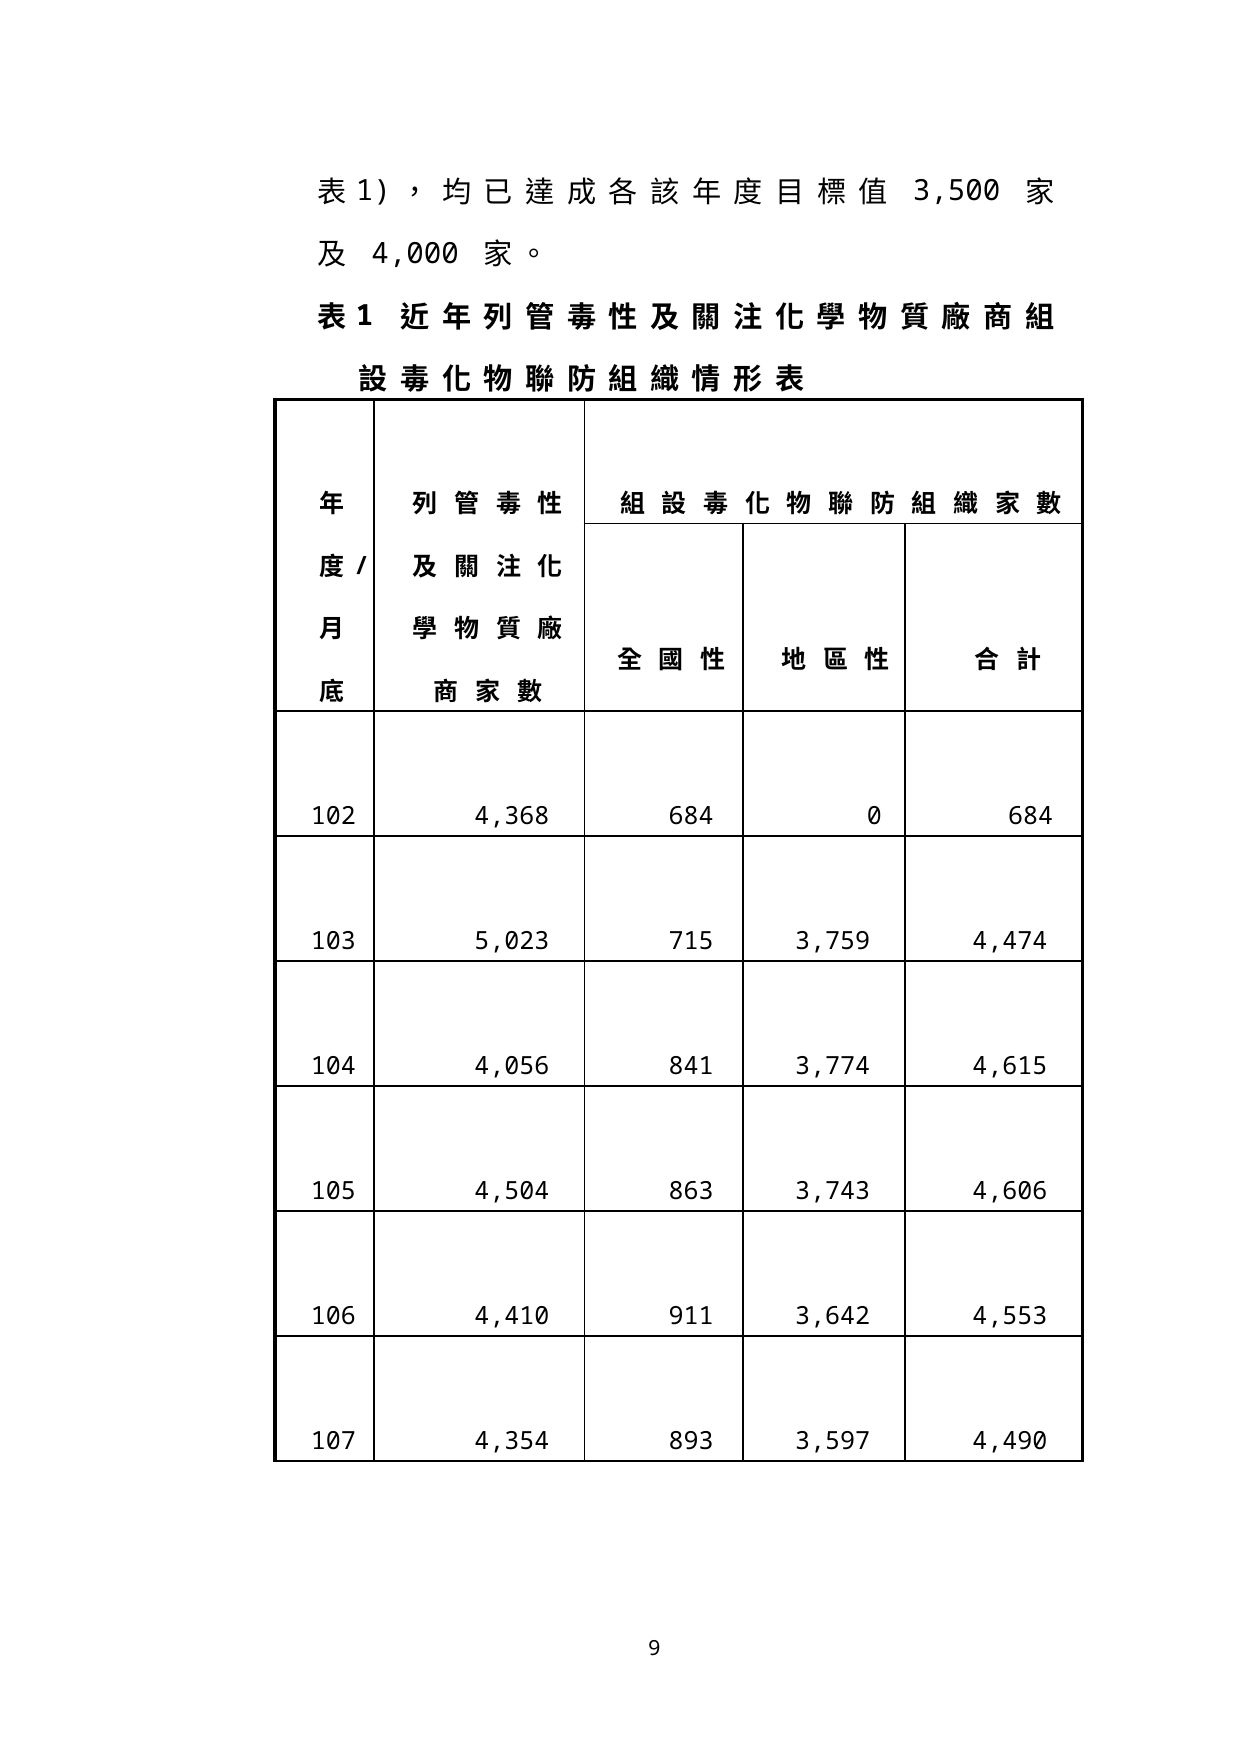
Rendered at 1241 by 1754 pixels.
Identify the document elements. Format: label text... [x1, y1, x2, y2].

table_cell 3,642 [744, 1212, 904, 1335]
table_cell 841 [585, 962, 742, 1085]
table_cell 684 [906, 712, 1081, 835]
table_cell 4,056 [375, 962, 584, 1085]
table_header 年度/ 月底 [277, 401, 373, 710]
table_cell 893 [585, 1337, 742, 1460]
table_cell 103 [277, 837, 373, 960]
table_cell 4,615 [906, 962, 1081, 1085]
table_cell 715 [585, 837, 742, 960]
table_cell 106 [277, 1212, 373, 1335]
table_cell 104 [277, 962, 373, 1085]
table_cell 3,774 [744, 962, 904, 1085]
table_cell 地區性 [744, 524, 904, 710]
table_cell 863 [585, 1087, 742, 1210]
table_cell 107 [277, 1337, 373, 1460]
table_cell 4,553 [906, 1212, 1081, 1335]
table_cell 102 [277, 712, 373, 835]
table_cell 3,597 [744, 1337, 904, 1460]
table_cell 5,023 [375, 837, 584, 960]
table_cell 4,368 [375, 712, 584, 835]
table_cell 4,606 [906, 1087, 1081, 1210]
table_cell 4,410 [375, 1212, 584, 1335]
table_cell 911 [585, 1212, 742, 1335]
table_header 列管毒性及關注化學物質廠商家數 [375, 401, 584, 710]
table_cell 4,354 [375, 1337, 584, 1460]
table_cell 3,743 [744, 1087, 904, 1210]
table_cell 105 [277, 1087, 373, 1210]
table_cell 4,490 [906, 1337, 1081, 1460]
table_cell 4,474 [906, 837, 1081, 960]
table_cell 684 [585, 712, 742, 835]
table_cell 全國性 [585, 524, 742, 710]
table_cell 3,759 [744, 837, 904, 960]
table_cell 0 [744, 712, 904, 835]
table_cell 合計 [906, 524, 1081, 710]
table_cell 4,504 [375, 1087, 584, 1210]
text 表1)，均已達成各該年度目標值3,500家及4,000家。 [274, 148, 1061, 273]
text 表1 近年列管毒性及關注化學物質廠商組設毒化物聯防組織情形表 [274, 273, 1061, 398]
table_header 組設毒化物聯防組織家數 [585, 401, 1081, 523]
